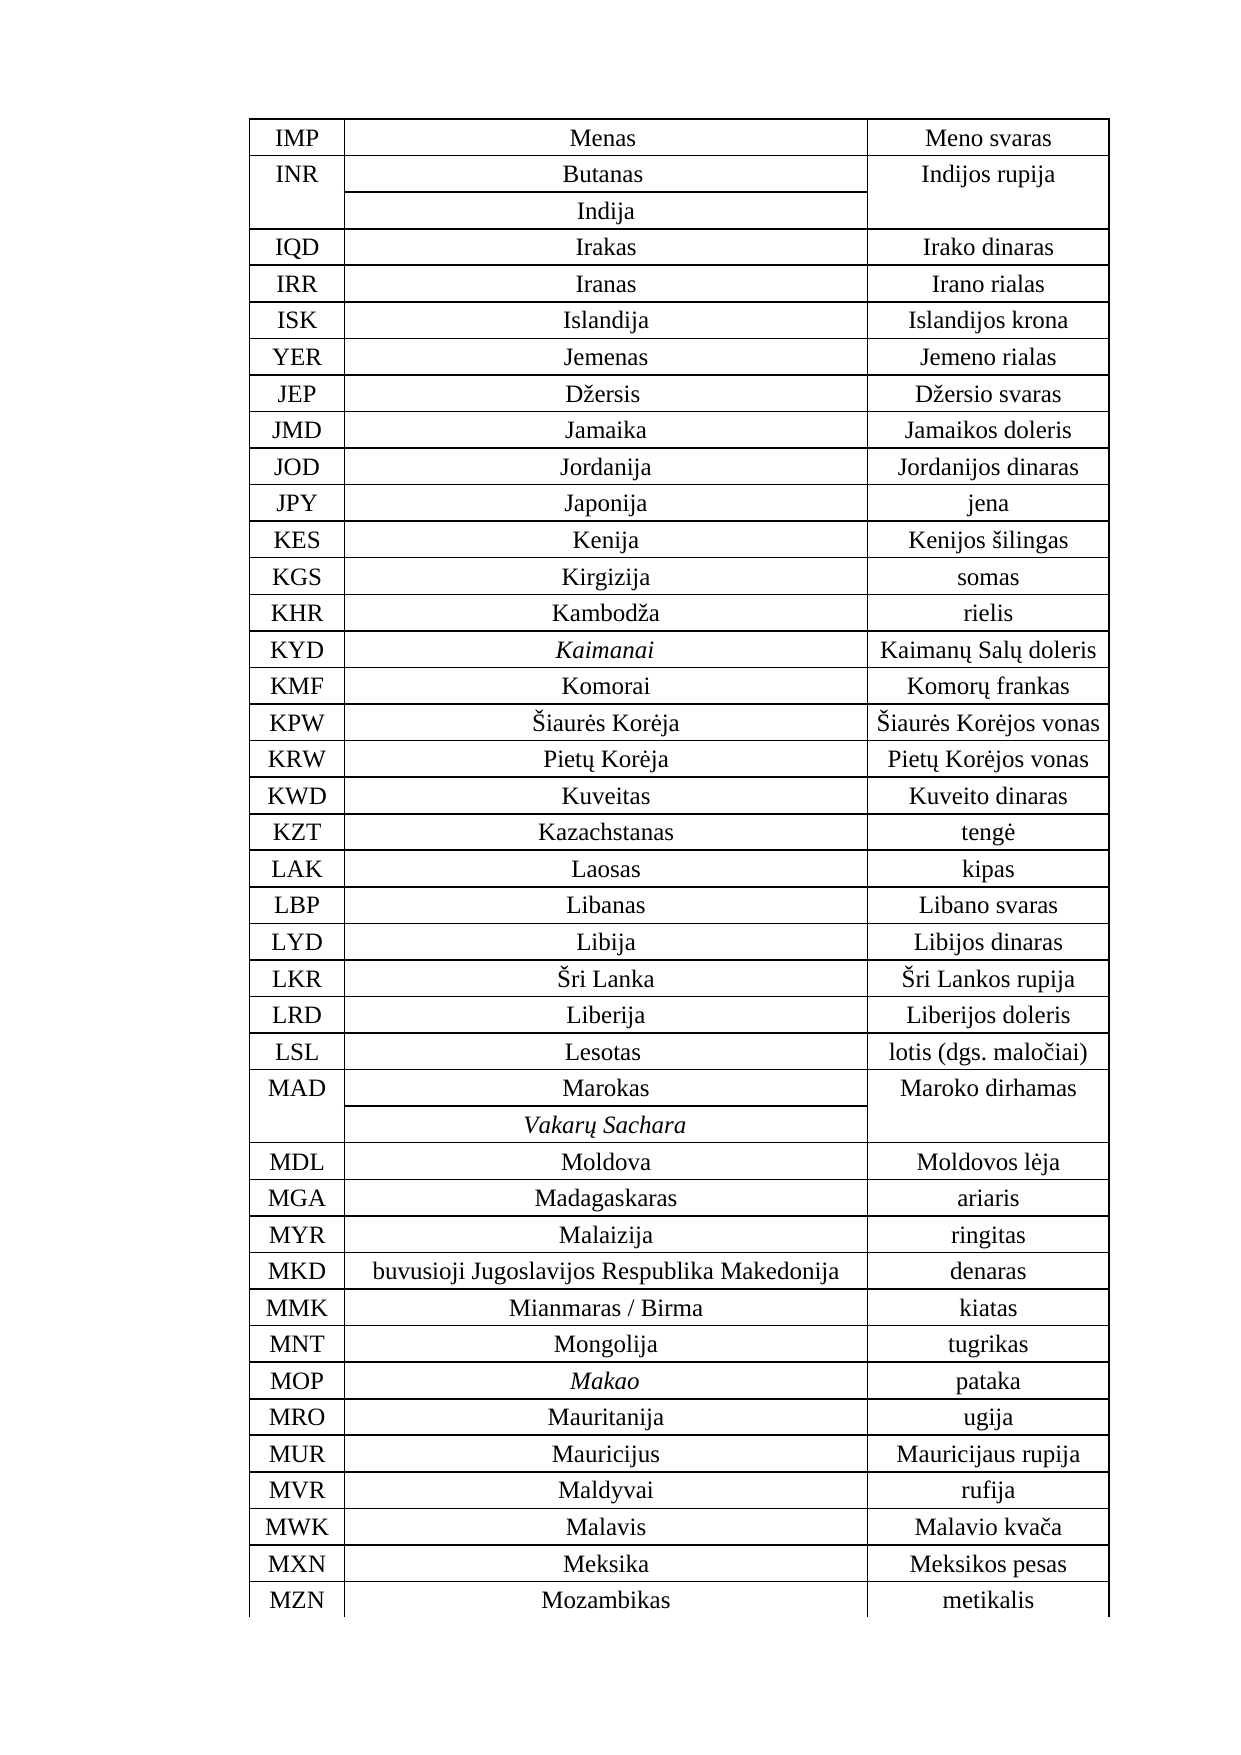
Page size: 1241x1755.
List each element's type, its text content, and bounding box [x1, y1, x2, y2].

table_cell metikalis [868, 1582, 1108, 1617]
table_cell JOD [250, 449, 344, 484]
table_cell Liberija [345, 997, 867, 1032]
table_cell LRD [250, 997, 344, 1032]
table_cell KGS [250, 558, 344, 593]
table_cell MYR [250, 1217, 344, 1252]
table_cell rufija [868, 1473, 1108, 1507]
table_cell Mauricijus [345, 1436, 867, 1471]
table_cell somas [868, 558, 1108, 593]
table_cell ugija [868, 1400, 1108, 1434]
table_cell KZT [250, 815, 344, 849]
table_cell ISK [250, 303, 344, 337]
table_cell INR [250, 156, 344, 228]
table_cell IRR [250, 266, 344, 301]
table_cell Butanas [345, 156, 867, 191]
table_cell Malaizija [345, 1217, 867, 1252]
table_cell Kuveitas [345, 778, 867, 813]
table_cell Kenijos šilingas [868, 522, 1108, 557]
table_cell Kaimanai [345, 632, 867, 667]
table_cell pataka [868, 1363, 1108, 1398]
table_cell Liberijos doleris [868, 997, 1108, 1032]
table_cell IMP [250, 120, 344, 155]
table_cell MKD [250, 1253, 344, 1288]
table_cell kipas [868, 851, 1108, 886]
table_cell KWD [250, 778, 344, 813]
table_cell MGA [250, 1180, 344, 1215]
table_cell Pietų Korėja [345, 741, 867, 776]
table_cell Marokas [345, 1070, 867, 1105]
table_cell Madagaskaras [345, 1180, 867, 1215]
table_cell Libijos dinaras [868, 924, 1108, 959]
table_cell LKR [250, 961, 344, 996]
table_cell Indijos rupija [868, 156, 1108, 228]
table_cell Laosas [345, 851, 867, 886]
table_cell Moldova [345, 1143, 867, 1178]
table_cell Meksikos pesas [868, 1546, 1108, 1581]
table_cell LBP [250, 888, 344, 922]
table_cell Kirgizija [345, 558, 867, 593]
table_cell Šiaurės Korėjos vonas [868, 705, 1108, 740]
table_cell Džersis [345, 376, 867, 411]
table_cell LSL [250, 1034, 344, 1069]
table_cell Menas [345, 120, 867, 155]
table_cell MXN [250, 1546, 344, 1581]
table_cell Jordanijos dinaras [868, 449, 1108, 484]
table_cell LYD [250, 924, 344, 959]
table_cell Šri Lankos rupija [868, 961, 1108, 996]
table_cell Šiaurės Korėja [345, 705, 867, 740]
table_cell KES [250, 522, 344, 557]
table_cell Maroko dirhamas [868, 1070, 1108, 1142]
table_cell MWK [250, 1509, 344, 1544]
table_cell Komorai [345, 668, 867, 703]
table_cell Mozambikas [345, 1582, 867, 1617]
table_cell Indija [345, 193, 867, 228]
table_cell IQD [250, 230, 344, 264]
table_cell Irano rialas [868, 266, 1108, 301]
table_cell ariaris [868, 1180, 1108, 1215]
table_cell Kaimanų Salų doleris [868, 632, 1108, 667]
table_cell LAK [250, 851, 344, 886]
table_cell Malavis [345, 1509, 867, 1544]
table_cell JMD [250, 412, 344, 447]
table_cell Kazachstanas [345, 815, 867, 849]
table_cell Pietų Korėjos vonas [868, 741, 1108, 776]
table_cell MAD [250, 1070, 344, 1142]
table_cell Irakas [345, 230, 867, 264]
table_cell KYD [250, 632, 344, 667]
table_cell Meno svaras [868, 120, 1108, 155]
table_cell MDL [250, 1143, 344, 1178]
table_cell denaras [868, 1253, 1108, 1288]
table_cell Jemeno rialas [868, 339, 1108, 374]
table_cell MUR [250, 1436, 344, 1471]
table_cell Šri Lanka [345, 961, 867, 996]
table_cell kiatas [868, 1290, 1108, 1325]
table_cell KPW [250, 705, 344, 740]
table_cell MZN [250, 1582, 344, 1617]
table_cell KMF [250, 668, 344, 703]
table_cell Meksika [345, 1546, 867, 1581]
table_cell lotis (dgs. maločiai) [868, 1034, 1108, 1069]
table_cell MNT [250, 1326, 344, 1361]
table_cell Libano svaras [868, 888, 1108, 922]
table_cell Maldyvai [345, 1473, 867, 1507]
table_cell Malavio kvača [868, 1509, 1108, 1544]
table_cell Džersio svaras [868, 376, 1108, 411]
table_cell Libija [345, 924, 867, 959]
table_cell Mianmaras / Birma [345, 1290, 867, 1325]
table_cell Jordanija [345, 449, 867, 484]
table_cell Jamaikos doleris [868, 412, 1108, 447]
table_cell Libanas [345, 888, 867, 922]
table_cell Komorų frankas [868, 668, 1108, 703]
table_cell MOP [250, 1363, 344, 1398]
table_cell Islandijos krona [868, 303, 1108, 337]
table_cell MVR [250, 1473, 344, 1507]
table_cell tengė [868, 815, 1108, 849]
table_cell Lesotas [345, 1034, 867, 1069]
table_cell Irako dinaras [868, 230, 1108, 264]
table_cell buvusioji Jugoslavijos Respublika Makedonija [345, 1253, 867, 1288]
table_cell Kuveito dinaras [868, 778, 1108, 813]
table_cell Japonija [345, 485, 867, 520]
table_cell Vakarų Sachara [345, 1107, 867, 1142]
table_cell MMK [250, 1290, 344, 1325]
table_cell Kambodža [345, 595, 867, 630]
table_cell Kenija [345, 522, 867, 557]
table_cell YER [250, 339, 344, 374]
table_cell KHR [250, 595, 344, 630]
table_cell rielis [868, 595, 1108, 630]
table_cell ringitas [868, 1217, 1108, 1252]
table_cell Mongolija [345, 1326, 867, 1361]
table_cell jena [868, 485, 1108, 520]
table_cell tugrikas [868, 1326, 1108, 1361]
table_cell Iranas [345, 266, 867, 301]
table_cell JPY [250, 485, 344, 520]
table_cell Makao [345, 1363, 867, 1398]
table_cell Islandija [345, 303, 867, 337]
table_cell Moldovos lėja [868, 1143, 1108, 1178]
table_cell MRO [250, 1400, 344, 1434]
table_cell Mauritanija [345, 1400, 867, 1434]
table_cell KRW [250, 741, 344, 776]
table_cell Mauricijaus rupija [868, 1436, 1108, 1471]
table_cell Jemenas [345, 339, 867, 374]
table_cell JEP [250, 376, 344, 411]
table_cell Jamaika [345, 412, 867, 447]
